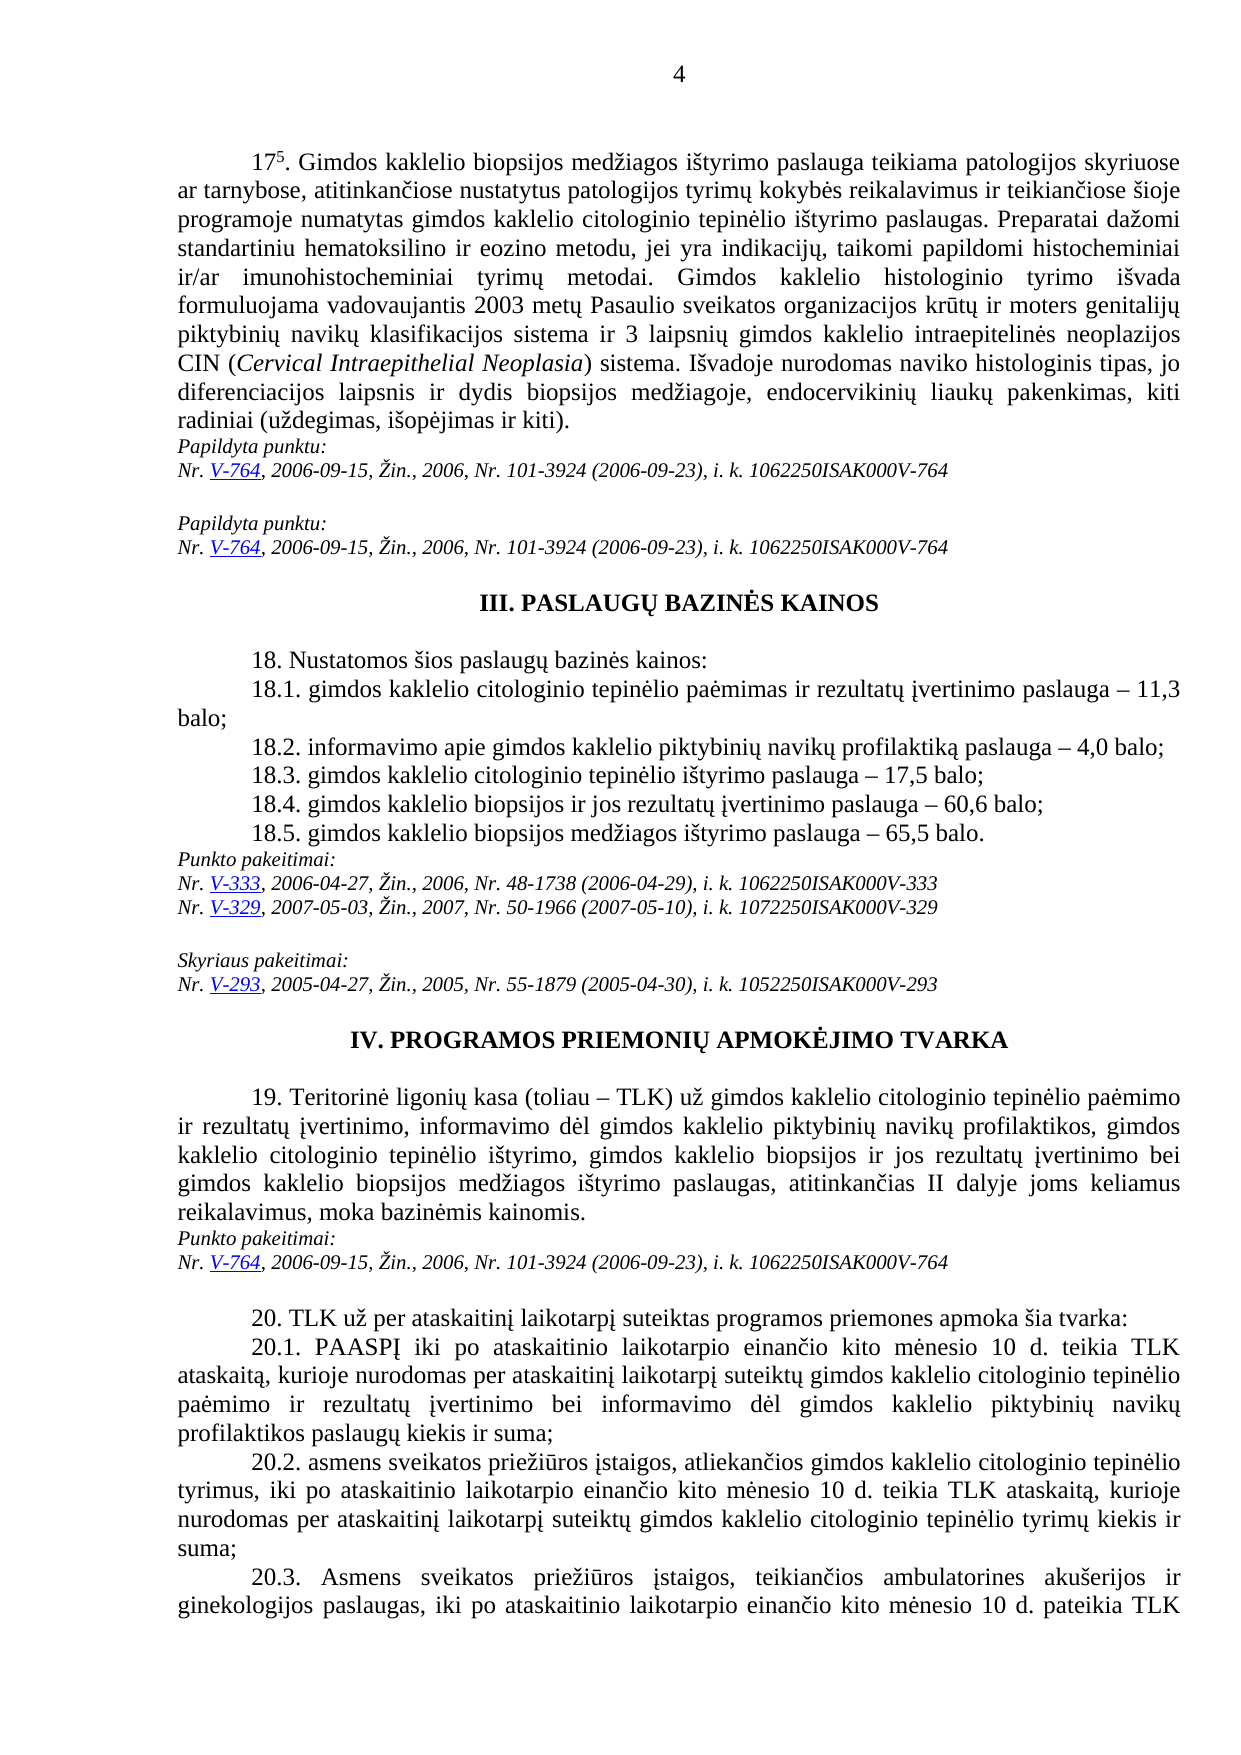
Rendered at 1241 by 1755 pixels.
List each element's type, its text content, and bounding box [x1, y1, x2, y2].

text 20. TLK už per ataskaitinį laikotarpį suteiktas programos priemones apmoka šia tvarka: [177, 1303, 1181, 1332]
text III. PASLAUGŲ BAZINĖS KAINOS [177, 588, 1181, 617]
text Nr. V-764, 2006-09-15, Žin., 2006, Nr. 101-3924 (2006-09-23), i. k. 1062250ISAK000V-764 [177, 535, 1181, 559]
text Nr. V-333, 2006-04-27, Žin., 2006, Nr. 48-1738 (2006-04-29), i. k. 1062250ISAK000V-333 [177, 871, 1181, 895]
text 20.3. Asmens sveikatos priežiūros įstaigos, teikiančios ambulatorines akušerijos ir ginekologijos paslaugas, iki po ataskaitinio laikotarpio einančio kito mėnesio 10 d. pateikia TLK [177, 1562, 1181, 1619]
text 18. Nustatomos šios paslaugų bazinės kainos: [177, 646, 1181, 674]
text 18.4. gimdos kaklelio biopsijos ir jos rezultatų įvertinimo paslauga – 60,6 balo; [177, 789, 1181, 818]
text Punkto pakeitimai: [177, 847, 1181, 871]
text Skyriaus pakeitimai: [177, 948, 1181, 972]
text 20.1. PAASPĮ iki po ataskaitinio laikotarpio einančio kito mėnesio 10 d. teikia TLK ataskaitą, kurioje nurodomas per ataskaitinį laikotarpį suteiktų gimdos kaklelio citologinio tepinėlio paėmimo ir rezultatų įvertinimo bei informavimo dėl gimdos kaklelio piktybinių navikų profilaktikos paslaugų kiekis ir suma; [177, 1332, 1181, 1447]
text Nr. V-764, 2006-09-15, Žin., 2006, Nr. 101-3924 (2006-09-23), i. k. 1062250ISAK000V-764 [177, 1250, 1181, 1274]
text 19. Teritorinė ligonių kasa (toliau – TLK) už gimdos kaklelio citologinio tepinėlio paėmimo ir rezultatų įvertinimo, informavimo dėl gimdos kaklelio piktybinių navikų profilaktikos, gimdos kaklelio citologinio tepinėlio ištyrimo, gimdos kaklelio biopsijos ir jos rezultatų įvertinimo bei gimdos kaklelio biopsijos medžiagos ištyrimo paslaugas, atitinkančias II dalyje joms keliamus reikalavimus, moka bazinėmis kainomis. [177, 1082, 1181, 1226]
text Nr. V-293, 2005-04-27, Žin., 2005, Nr. 55-1879 (2005-04-30), i. k. 1052250ISAK000V-293 [177, 972, 1181, 996]
text Punkto pakeitimai: [177, 1226, 1181, 1250]
text 18.1. gimdos kaklelio citologinio tepinėlio paėmimas ir rezultatų įvertinimo paslauga – 11,3 balo; [177, 674, 1181, 732]
text 18.5. gimdos kaklelio biopsijos medžiagos ištyrimo paslauga – 65,5 balo. [177, 818, 1181, 847]
text Papildyta punktu: [177, 511, 1181, 535]
text 18.2. informavimo apie gimdos kaklelio piktybinių navikų profilaktiką paslauga – 4,0 balo; [177, 732, 1181, 761]
text 175. Gimdos kaklelio biopsijos medžiagos ištyrimo paslauga teikiama patologijos skyriuose ar tarnybose, atitinkančiose nustatytus patologijos tyrimų kokybės reikalavimus ir teikiančiose šioje programoje numatytas gimdos kaklelio citologinio tepinėlio ištyrimo paslaugas. Preparatai dažomi standartiniu hematoksilino ir eozino metodu, jei yra indikacijų, taikomi papildomi histocheminiai ir/ar imunohistocheminiai tyrimų metodai. Gimdos kaklelio histologinio tyrimo išvada formuluojama vadovaujantis 2003 metų Pasaulio sveikatos organizacijos krūtų ir moters genitalijų piktybinių navikų klasifikacijos sistema ir 3 laipsnių gimdos kaklelio intraepitelinės neoplazijos CIN (Cervical Intraepithelial Neoplasia) sistema. Išvadoje nurodomas naviko histologinis tipas, jo diferenciacijos laipsnis ir dydis biopsijos medžiagoje, endocervikinių liaukų pakenkimas, kiti radiniai (uždegimas, išopėjimas ir kiti). [177, 147, 1181, 434]
text Nr. V-329, 2007-05-03, Žin., 2007, Nr. 50-1966 (2007-05-10), i. k. 1072250ISAK000V-329 [177, 895, 1181, 919]
text Papildyta punktu: [177, 434, 1181, 458]
text 20.2. asmens sveikatos priežiūros įstaigos, atliekančios gimdos kaklelio citologinio tepinėlio tyrimus, iki po ataskaitinio laikotarpio einančio kito mėnesio 10 d. teikia TLK ataskaitą, kurioje nurodomas per ataskaitinį laikotarpį suteiktų gimdos kaklelio citologinio tepinėlio tyrimų kiekis ir suma; [177, 1447, 1181, 1562]
text 18.3. gimdos kaklelio citologinio tepinėlio ištyrimo paslauga – 17,5 balo; [177, 761, 1181, 789]
text IV. PROGRAMOS PRIEMONIŲ APMOKĖJIMO TVARKA [177, 1025, 1181, 1053]
text Nr. V-764, 2006-09-15, Žin., 2006, Nr. 101-3924 (2006-09-23), i. k. 1062250ISAK000V-764 [177, 458, 1181, 482]
